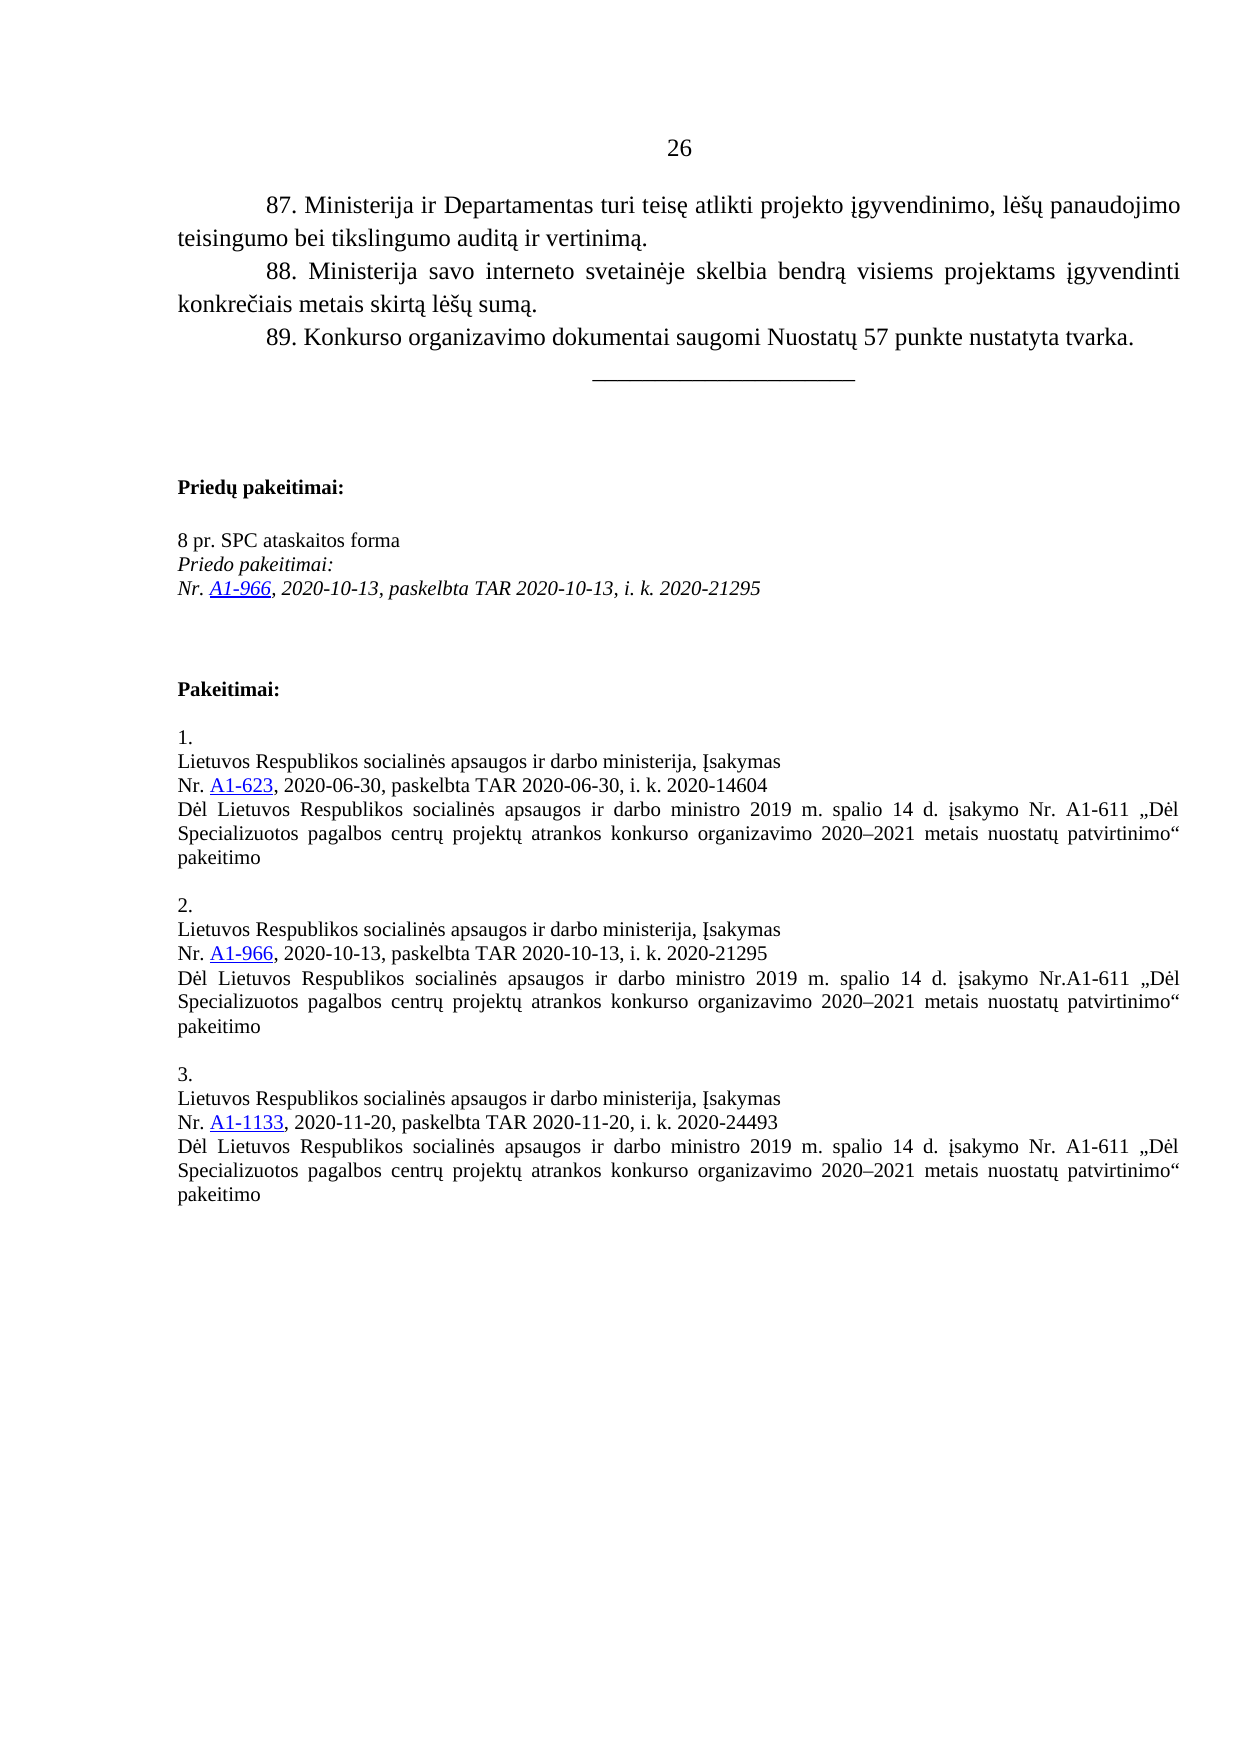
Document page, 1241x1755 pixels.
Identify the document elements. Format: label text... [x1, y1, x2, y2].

text Lietuvos Respublikos socialinės apsaugos ir darbo ministerija, Įsakymas [177, 749, 1181, 773]
text Nr. A1-966, 2020-10-13, paskelbta TAR 2020-10-13, i. k. 2020-21295 [177, 941, 1181, 965]
text 89. Konkurso organizavimo dokumentai saugomi Nuostatų 57 punkte nustatyta tvarka. [177, 322, 1181, 351]
text Nr. A1-966, 2020-10-13, paskelbta TAR 2020-10-13, i. k. 2020-21295 [177, 576, 1181, 600]
text Nr. A1-1133, 2020-11-20, paskelbta TAR 2020-11-20, i. k. 2020-24493 [177, 1110, 1181, 1134]
text Priedo pakeitimai: [177, 552, 1181, 576]
text Dėl Lietuvos Respublikos socialinės apsaugos ir darbo ministro 2019 m. spalio 14 d. įsakymo Nr. A1-611 „Dėl Specializuotos pagalbos centrų projektų atrankos konkurso organizavimo 2020–2021 metais nuostatų patvirtinimo“ pakeitimo [177, 797, 1181, 869]
text 87. Ministerija ir Departamentas turi teisę atlikti projekto įgyvendinimo, lėšų panaudojimo teisingumo bei tikslingumo auditą ir vertinimą. [177, 190, 1181, 252]
text Pakeitimai: [177, 677, 1181, 701]
text 1. [177, 725, 1181, 749]
text Lietuvos Respublikos socialinės apsaugos ir darbo ministerija, Įsakymas [177, 1086, 1181, 1110]
text Lietuvos Respublikos socialinės apsaugos ir darbo ministerija, Įsakymas [177, 917, 1181, 941]
text 8 pr. SPC ataskaitos forma [177, 528, 1181, 552]
text Dėl Lietuvos Respublikos socialinės apsaugos ir darbo ministro 2019 m. spalio 14 d. įsakymo Nr. A1-611 „Dėl Specializuotos pagalbos centrų projektų atrankos konkurso organizavimo 2020–2021 metais nuostatų patvirtinimo“ pakeitimo [177, 1134, 1181, 1206]
text Dėl Lietuvos Respublikos socialinės apsaugos ir darbo ministro 2019 m. spalio 14 d. įsakymo Nr.A1-611 „Dėl Specializuotos pagalbos centrų projektų atrankos konkurso organizavimo 2020–2021 metais nuostatų patvirtinimo“ pakeitimo [177, 965, 1181, 1038]
text 3. [177, 1062, 1181, 1086]
text Nr. A1-623, 2020-06-30, paskelbta TAR 2020-06-30, i. k. 2020-14604 [177, 773, 1181, 797]
text 2. [177, 893, 1181, 917]
text Priedų pakeitimai: [177, 475, 1181, 499]
text 88. Ministerija savo interneto svetainėje skelbia bendrą visiems projektams įgyvendinti konkrečiais metais skirtą lėšų sumą. [177, 256, 1181, 318]
text _____________________ [177, 356, 1181, 384]
